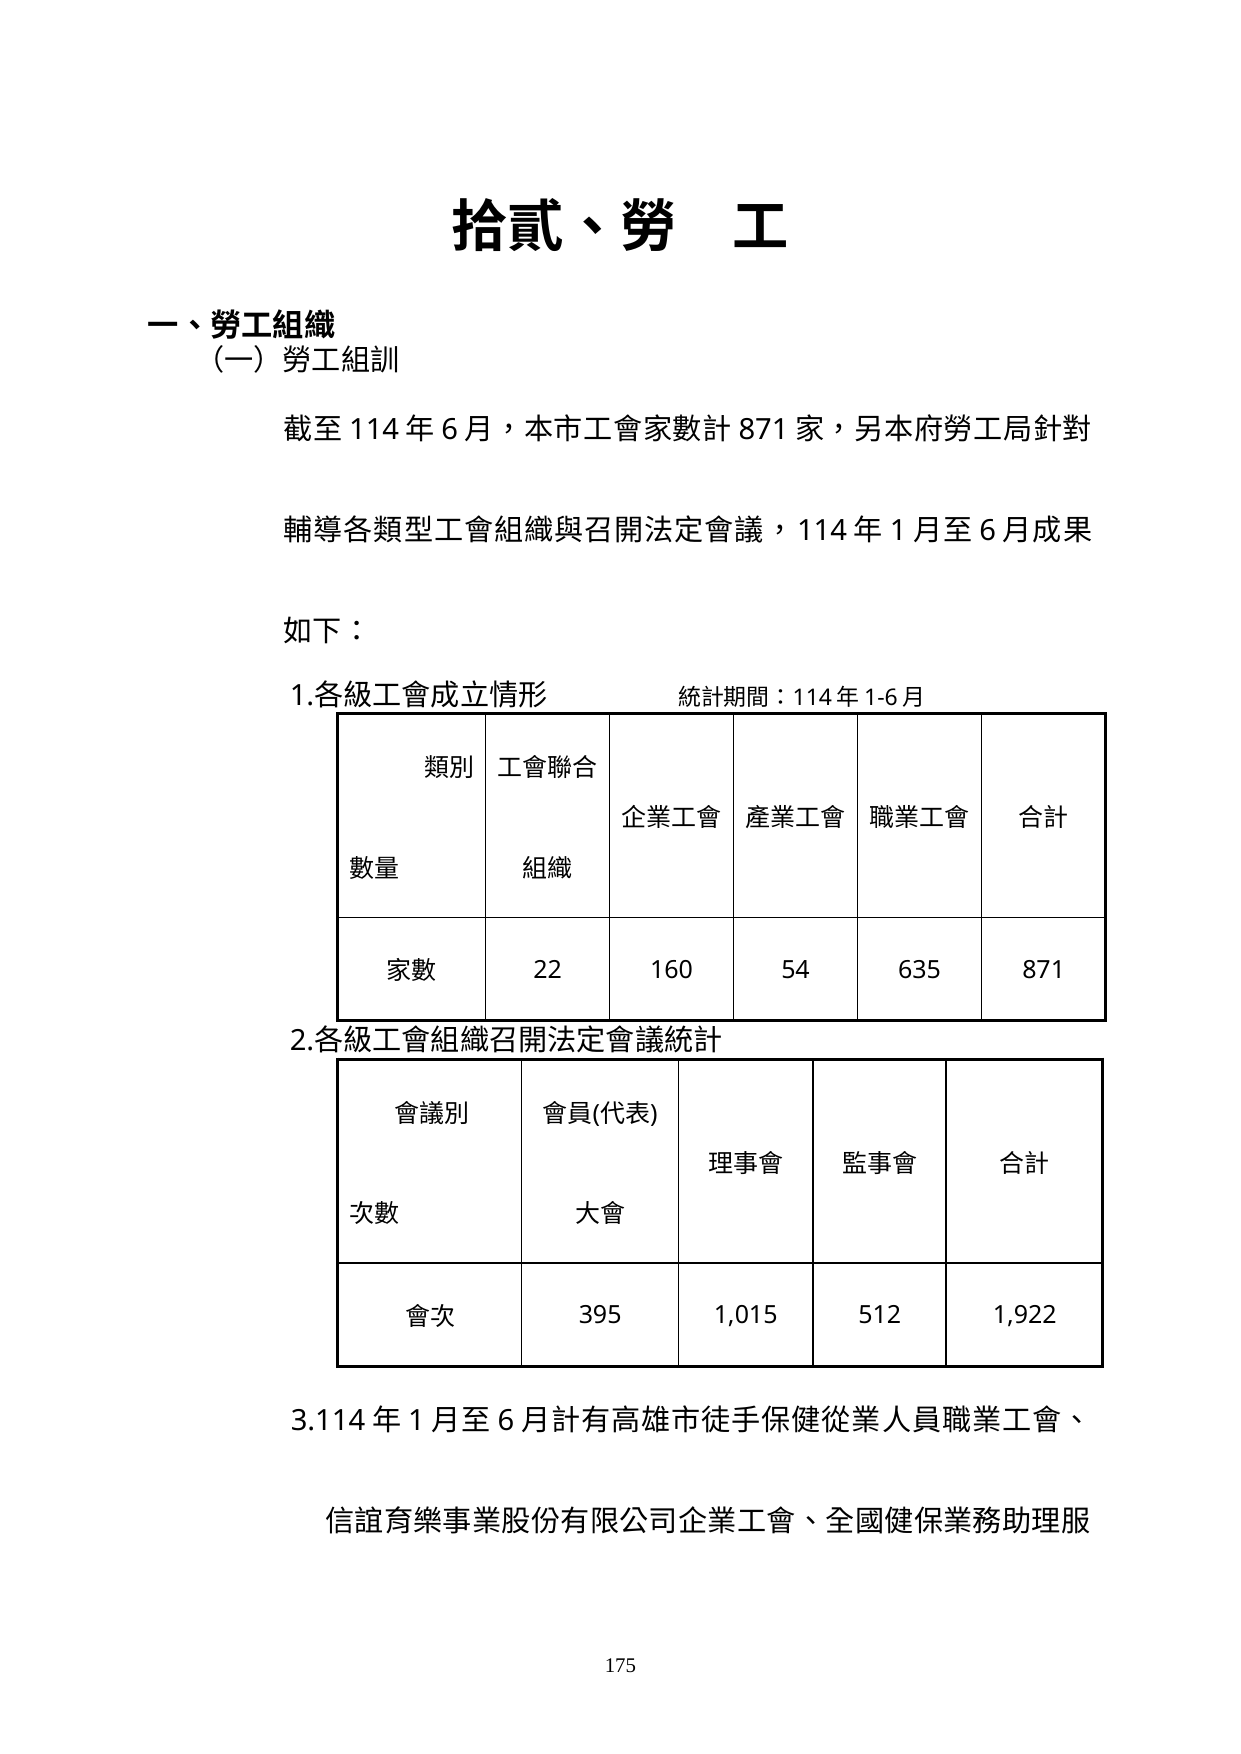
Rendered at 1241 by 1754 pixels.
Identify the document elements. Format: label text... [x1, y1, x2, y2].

table_header 合計 [947, 1061, 1101, 1262]
table_header 理事會 [679, 1061, 812, 1262]
table_header 類別 數量 [339, 715, 485, 917]
table_cell 54 [734, 918, 857, 1019]
text 一、勞工組織 [148, 310, 1092, 343]
table_header 企業工會 [610, 715, 733, 917]
text 1.各級工會成立情形 統計期間：114年1-6月 [289, 679, 1092, 712]
table_cell 512 [814, 1264, 945, 1364]
table_header 會員(代表) 大會 [522, 1061, 678, 1262]
table_cell 871 [982, 918, 1104, 1019]
table_cell 160 [610, 918, 733, 1019]
table_header 合計 [982, 715, 1104, 917]
table_cell 會次 [339, 1264, 521, 1364]
text 3.114年1月至6月計有高雄市徒手保健從業人員職業工會、信誼育樂事業股份有限公司企業工會、全國健保業務助理服 [291, 1368, 1092, 1569]
table_header 產業工會 [734, 715, 857, 917]
table_cell 1,015 [679, 1264, 812, 1364]
text 截至114年6月，本市工會家數計871家，另本府勞工局針對輔導各類型工會組織與召開法定會議，114年1月至6月成果如下： [283, 377, 1092, 679]
table_header 工會聯合組織 [486, 715, 609, 917]
table_cell 1,922 [947, 1264, 1101, 1364]
table_header 會議別 次數 [339, 1061, 521, 1262]
table_cell 395 [522, 1264, 678, 1364]
text （一）勞工組訓 [195, 343, 1092, 377]
table_cell 635 [858, 918, 981, 1019]
table_cell 家數 [339, 918, 485, 1019]
table_header 職業工會 [858, 715, 981, 917]
text 拾貳、勞 工 [148, 172, 1092, 273]
table_header 監事會 [814, 1061, 945, 1262]
table_cell 22 [486, 918, 609, 1019]
text 2.各級工會組織召開法定會議統計 [289, 1022, 1092, 1058]
